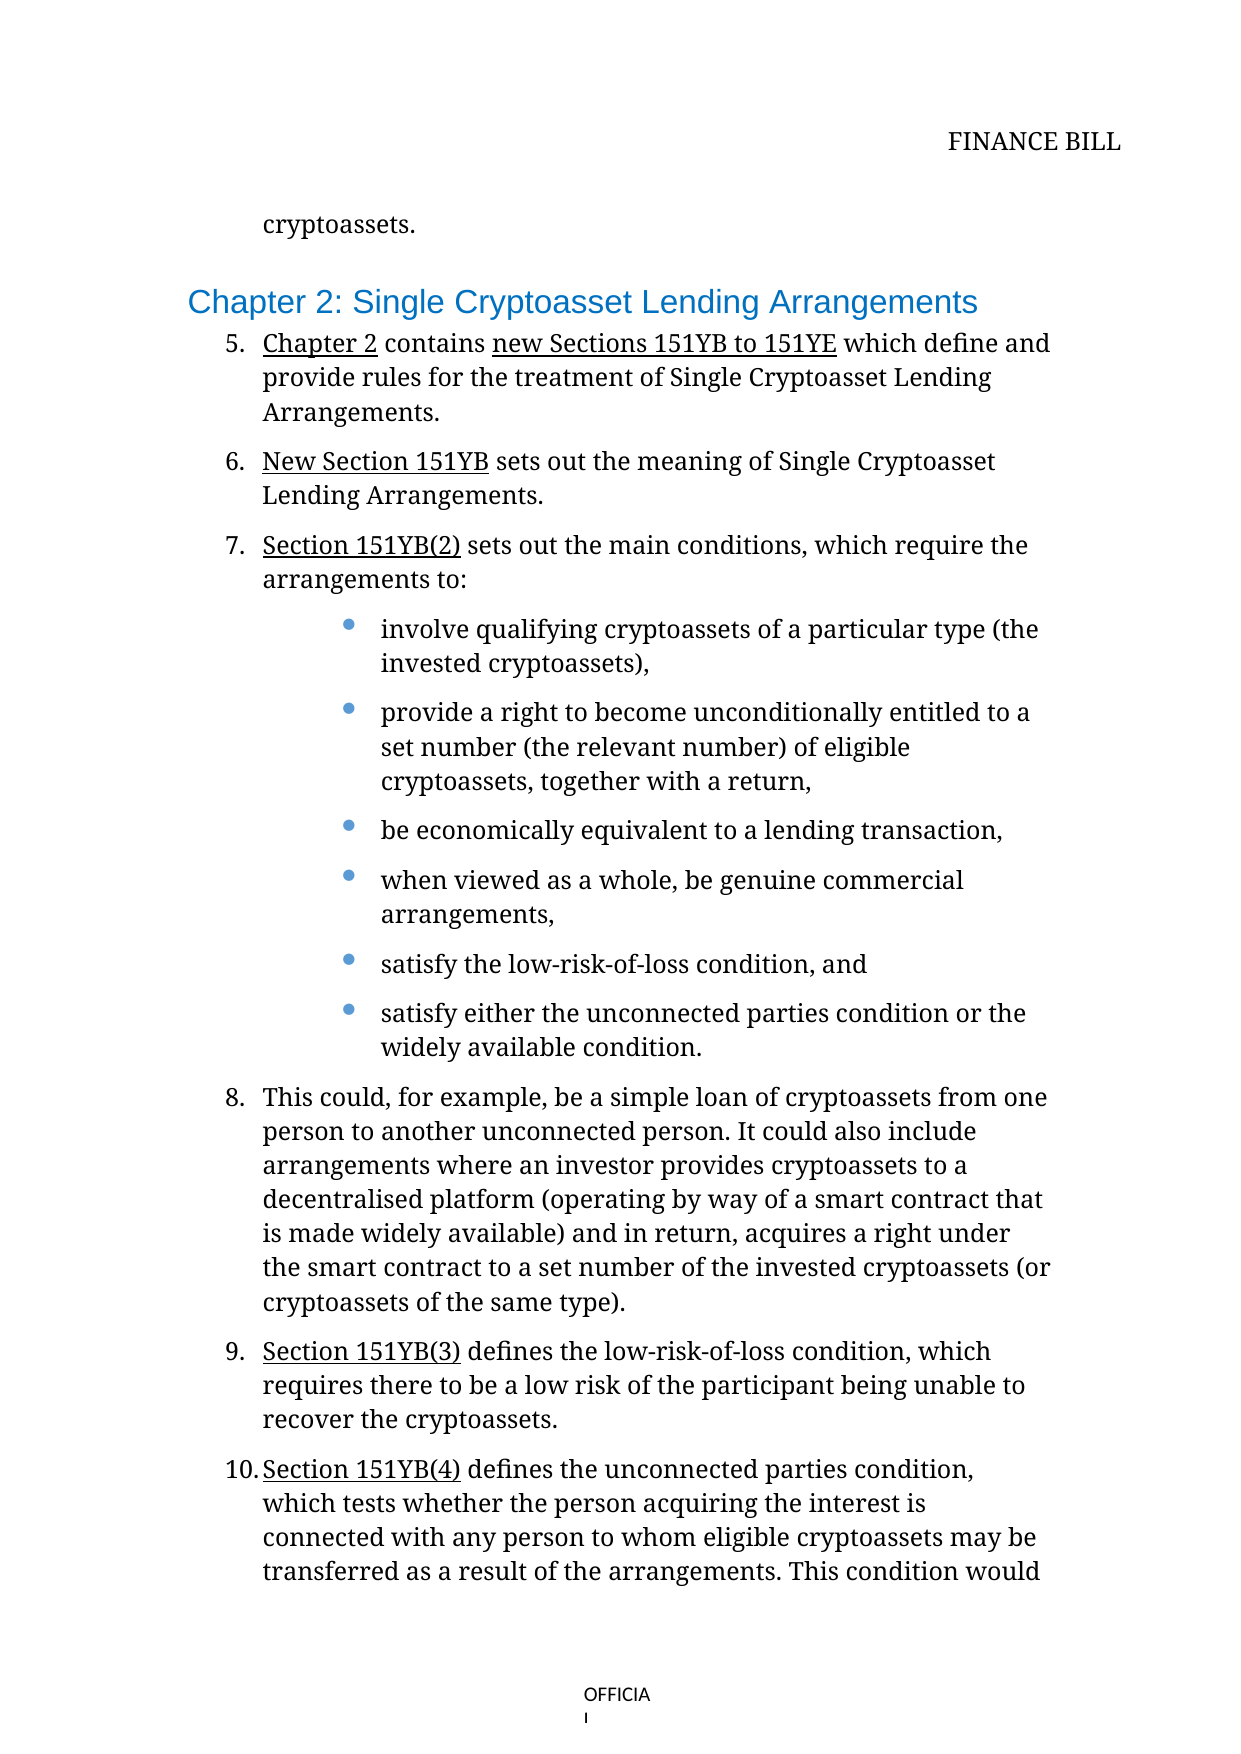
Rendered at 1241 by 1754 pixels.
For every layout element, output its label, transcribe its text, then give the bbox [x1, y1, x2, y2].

list This could, for example, be a simple loan of cryptoassets from one person to another unconnected person. It could also include arrangements where an investor provides cryptoassets to a decentralised platform (operating by way of a smart contract that is made widely available) and in return, acquires a right under the smart contract to a set number of the invested cryptoassets (or cryptoassets of the same type). [225, 1080, 1053, 1318]
list New Section 151YB sets out the meaning of Single Cryptoasset Lending Arrangements. [225, 444, 1053, 512]
list satisfy either the unconnected parties condition or the widely available condition. [343, 996, 1053, 1064]
list Section 151YB(2) sets out the main conditions, which require the arrangements to: [225, 528, 1053, 596]
list when viewed as a whole, be genuine commercial arrangements, [343, 863, 1053, 931]
list involve qualifying cryptoassets of a particular type (the invested cryptoassets), [343, 611, 1053, 679]
list satisfy the low-risk-of-loss condition, and [343, 946, 1053, 980]
list Section 151YB(3) defines the low-risk-of-loss condition, which requires there to be a low risk of the participant being unable to recover the cryptoassets. [225, 1334, 1053, 1436]
list Section 151YB(4) defines the unconnected parties condition, which tests whether the person acquiring the interest is connected with any person to whom eligible cryptoassets may be transferred as a result of the arrangements. This condition would [225, 1452, 1053, 1588]
list Chapter 2 contains new Sections 151YB to 151YE which define and provide rules for the treatment of Single Cryptoasset Lending Arrangements. [225, 326, 1053, 428]
subtitle Chapter 2: Single Cryptoasset Lending Arrangements [187, 282, 1053, 320]
list provide a right to become unconditionally entitled to a set number (the relevant number) of eligible cryptoassets, together with a return, [343, 695, 1053, 797]
list cryptoassets. [225, 207, 1053, 241]
list be economically equivalent to a lending transaction, [343, 813, 1053, 847]
